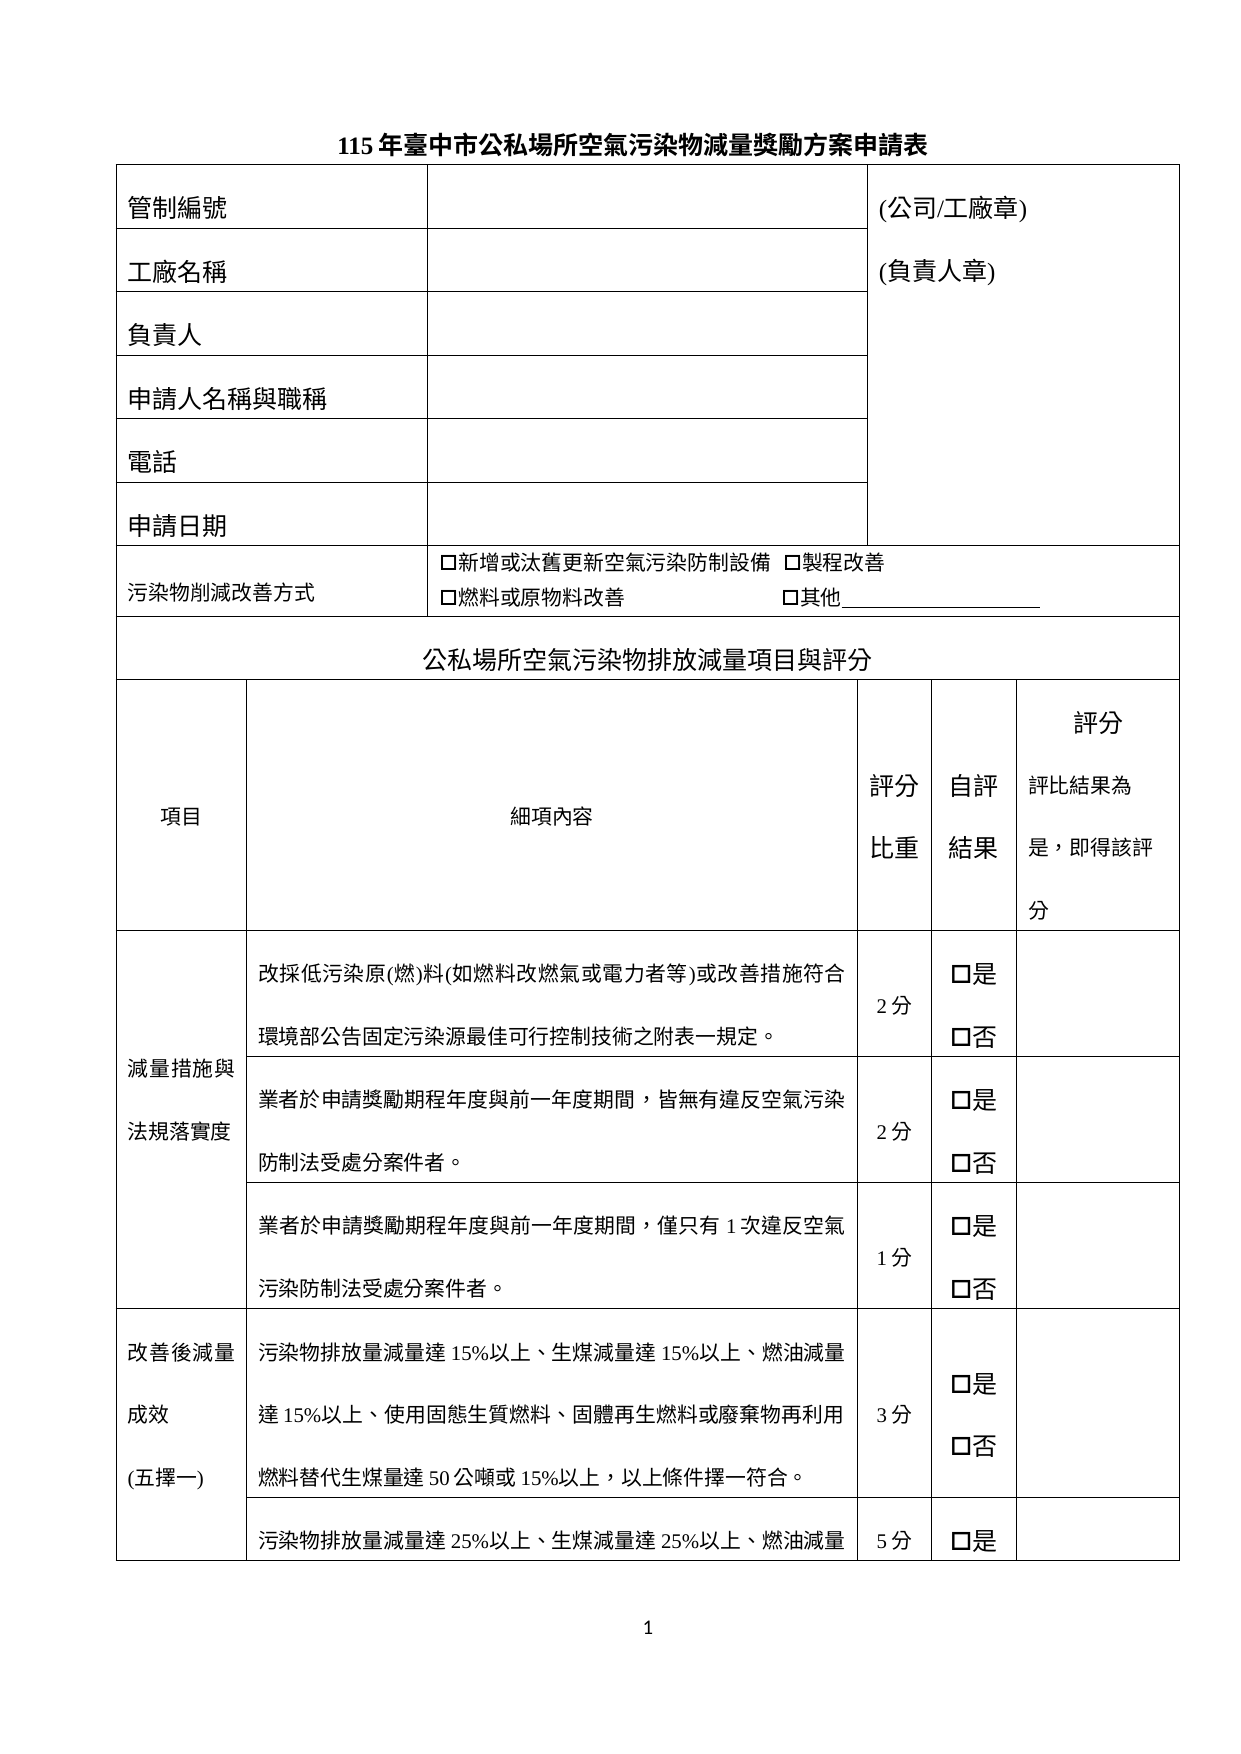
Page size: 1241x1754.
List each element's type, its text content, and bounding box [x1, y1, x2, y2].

table_cell [1017, 931, 1179, 1056]
table_cell 工廠名稱 [117, 229, 427, 291]
table_cell 2分 [858, 1057, 931, 1182]
table_cell [428, 229, 867, 291]
table_cell [1017, 1309, 1179, 1497]
table_header [428, 165, 867, 228]
table_cell 3分 [858, 1309, 931, 1497]
table_cell 電話 [117, 419, 427, 482]
table_cell 細項內容 [247, 680, 857, 930]
table_cell 1分 [858, 1183, 931, 1308]
table_cell 污染物排放量減量達15%以上、生煤減量達15%以上、燃油減量達15%以上、使用固態生質燃料、固體再生燃料或廢棄物再利用燃料替代生煤量達50公噸或15%以上，以上條件擇一符合。 [247, 1309, 857, 1497]
table_cell 申請人名稱與職稱 [117, 356, 427, 418]
table_cell [428, 483, 867, 545]
table_cell 自評結果 [932, 680, 1016, 930]
table_cell 業者於申請獎勵期程年度與前一年度期間，僅只有1次違反空氣污染防制法受處分案件者。 [247, 1183, 857, 1308]
table_cell [1017, 1183, 1179, 1308]
table_cell 新增或汰舊更新空氣污染防制設備 製程改善 燃料或原物料改善 其他 [428, 546, 1179, 616]
table_cell [1017, 1057, 1179, 1182]
table_cell 是 否 [932, 1057, 1016, 1182]
table_header (公司/工廠章) (負責人章) [868, 165, 1179, 545]
table_cell 公私場所空氣污染物排放減量項目與評分 [117, 617, 1179, 679]
table_cell 2分 [858, 931, 931, 1056]
table_cell 業者於申請獎勵期程年度與前一年度期間，皆無有違反空氣污染防制法受處分案件者。 [247, 1057, 857, 1182]
text 115年臺中市公私場所空氣污染物減量獎勵方案申請表 [158, 102, 1107, 164]
table_cell 申請日期 [117, 483, 427, 545]
table_cell 項目 [117, 680, 246, 930]
table_cell 評分 評比結果為是，即得該評分 [1017, 680, 1179, 930]
table_cell [428, 419, 867, 482]
table_cell 是 否 [932, 1183, 1016, 1308]
table_cell 改採低污染原(燃)料(如燃料改燃氣或電力者等)或改善措施符合環境部公告固定污染源最佳可行控制技術之附表一規定。 [247, 931, 857, 1056]
table_cell [428, 292, 867, 355]
table_header 管制編號 [117, 165, 427, 228]
table_cell [428, 356, 867, 418]
table_cell 5分 [858, 1498, 931, 1560]
table_cell [1017, 1498, 1179, 1560]
table_cell 評分比重 [858, 680, 931, 930]
table_cell 是 [932, 1498, 1016, 1560]
table_cell 是 否 [932, 1309, 1016, 1497]
table_cell 改善後減量成效 (五擇一) [117, 1309, 246, 1560]
table_cell 污染物削減改善方式 [117, 546, 427, 616]
table_cell 污染物排放量減量達25%以上、生煤減量達25%以上、燃油減量 [247, 1498, 857, 1560]
table_cell 負責人 [117, 292, 427, 355]
table_cell 是 否 [932, 931, 1016, 1056]
table_cell 減量措施與法規落實度 [117, 931, 246, 1308]
